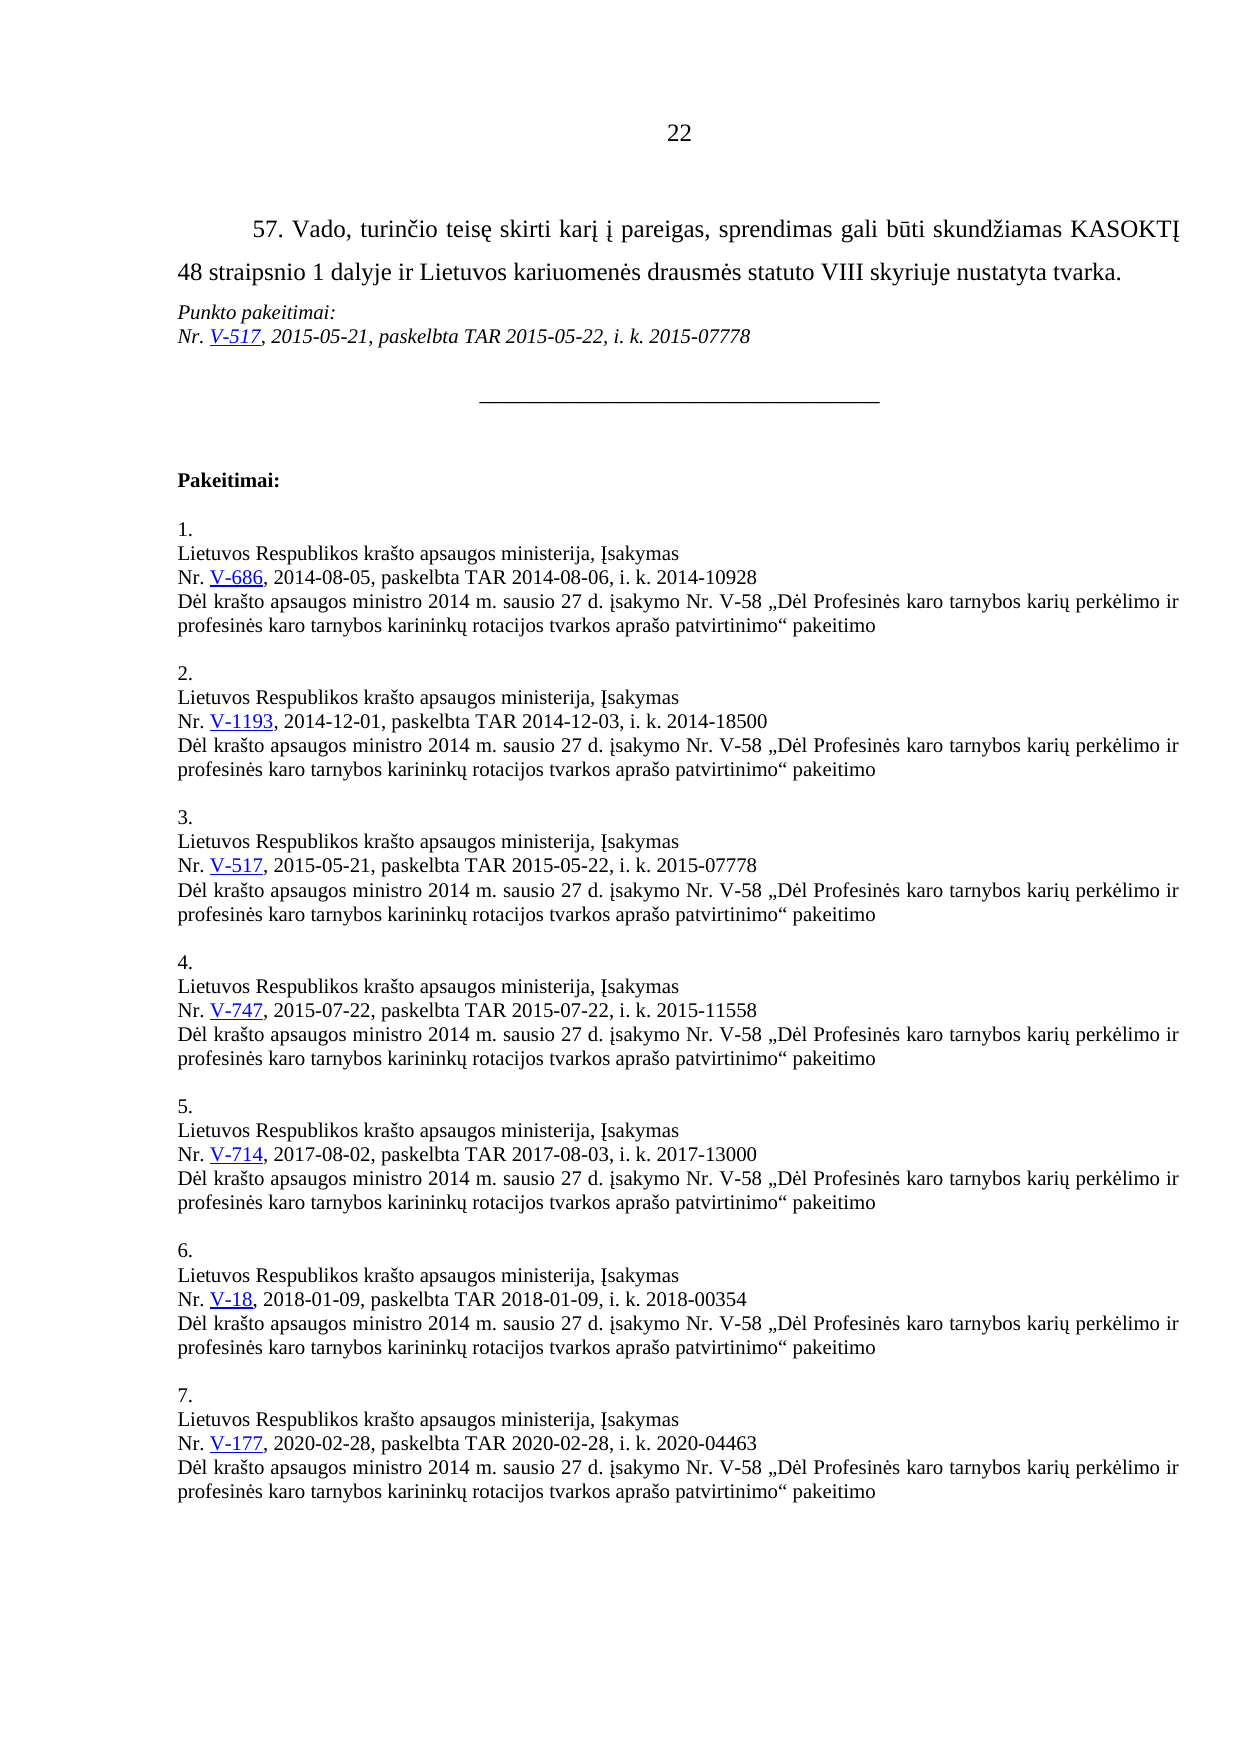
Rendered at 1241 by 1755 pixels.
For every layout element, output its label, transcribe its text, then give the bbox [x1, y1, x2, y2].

text Lietuvos Respublikos krašto apsaugos ministerija, Įsakymas [177, 1407, 1181, 1431]
text Dėl krašto apsaugos ministro 2014 m. sausio 27 d. įsakymo Nr. V-58 „Dėl Profesinės karo tarnybos karių perkėlimo ir profesinės karo tarnybos karininkų rotacijos tvarkos aprašo patvirtinimo“ pakeitimo [177, 1455, 1181, 1503]
text 3. [177, 805, 1181, 829]
text Dėl krašto apsaugos ministro 2014 m. sausio 27 d. įsakymo Nr. V-58 „Dėl Profesinės karo tarnybos karių perkėlimo ir profesinės karo tarnybos karininkų rotacijos tvarkos aprašo patvirtinimo“ pakeitimo [177, 733, 1181, 781]
text Lietuvos Respublikos krašto apsaugos ministerija, Įsakymas [177, 1262, 1181, 1287]
text Nr. V-686, 2014-08-05, paskelbta TAR 2014-08-06, i. k. 2014-10928 [177, 565, 1181, 589]
text Nr. V-177, 2020-02-28, paskelbta TAR 2020-02-28, i. k. 2020-04463 [177, 1431, 1181, 1455]
text Lietuvos Respublikos krašto apsaugos ministerija, Įsakymas [177, 541, 1181, 565]
text ________________________________ [177, 377, 1181, 406]
text Lietuvos Respublikos krašto apsaugos ministerija, Įsakymas [177, 974, 1181, 998]
text Lietuvos Respublikos krašto apsaugos ministerija, Įsakymas [177, 829, 1181, 853]
text Nr. V-517, 2015-05-21, paskelbta TAR 2015-05-22, i. k. 2015-07778 [177, 853, 1181, 877]
text Dėl krašto apsaugos ministro 2014 m. sausio 27 d. įsakymo Nr. V-58 „Dėl Profesinės karo tarnybos karių perkėlimo ir profesinės karo tarnybos karininkų rotacijos tvarkos aprašo patvirtinimo“ pakeitimo [177, 1311, 1181, 1359]
text Dėl krašto apsaugos ministro 2014 m. sausio 27 d. įsakymo Nr. V-58 „Dėl Profesinės karo tarnybos karių perkėlimo ir profesinės karo tarnybos karininkų rotacijos tvarkos aprašo patvirtinimo“ pakeitimo [177, 1166, 1181, 1214]
text Lietuvos Respublikos krašto apsaugos ministerija, Įsakymas [177, 685, 1181, 709]
text Punkto pakeitimai: [177, 300, 1181, 324]
text Nr. V-747, 2015-07-22, paskelbta TAR 2015-07-22, i. k. 2015-11558 [177, 998, 1181, 1022]
text 1. [177, 517, 1181, 541]
text Dėl krašto apsaugos ministro 2014 m. sausio 27 d. įsakymo Nr. V-58 „Dėl Profesinės karo tarnybos karių perkėlimo ir profesinės karo tarnybos karininkų rotacijos tvarkos aprašo patvirtinimo“ pakeitimo [177, 589, 1181, 637]
text 57. Vado, turinčio teisę skirti karį į pareigas, sprendimas gali būti skundžiamas KASOKTĮ 48 straipsnio 1 dalyje ir Lietuvos kariuomenės drausmės statuto VIII skyriuje nustatyta tvarka. [177, 214, 1181, 286]
text 6. [177, 1238, 1181, 1262]
text Nr. V-18, 2018-01-09, paskelbta TAR 2018-01-09, i. k. 2018-00354 [177, 1287, 1181, 1311]
text 7. [177, 1383, 1181, 1407]
text Pakeitimai: [177, 468, 1181, 492]
text Dėl krašto apsaugos ministro 2014 m. sausio 27 d. įsakymo Nr. V-58 „Dėl Profesinės karo tarnybos karių perkėlimo ir profesinės karo tarnybos karininkų rotacijos tvarkos aprašo patvirtinimo“ pakeitimo [177, 877, 1181, 926]
text Lietuvos Respublikos krašto apsaugos ministerija, Įsakymas [177, 1118, 1181, 1142]
text 5. [177, 1094, 1181, 1118]
text 4. [177, 950, 1181, 974]
text Nr. V-517, 2015-05-21, paskelbta TAR 2015-05-22, i. k. 2015-07778 [177, 324, 1181, 348]
text Nr. V-714, 2017-08-02, paskelbta TAR 2017-08-03, i. k. 2017-13000 [177, 1142, 1181, 1166]
text 2. [177, 661, 1181, 685]
text Nr. V-1193, 2014-12-01, paskelbta TAR 2014-12-03, i. k. 2014-18500 [177, 709, 1181, 733]
text Dėl krašto apsaugos ministro 2014 m. sausio 27 d. įsakymo Nr. V-58 „Dėl Profesinės karo tarnybos karių perkėlimo ir profesinės karo tarnybos karininkų rotacijos tvarkos aprašo patvirtinimo“ pakeitimo [177, 1022, 1181, 1070]
